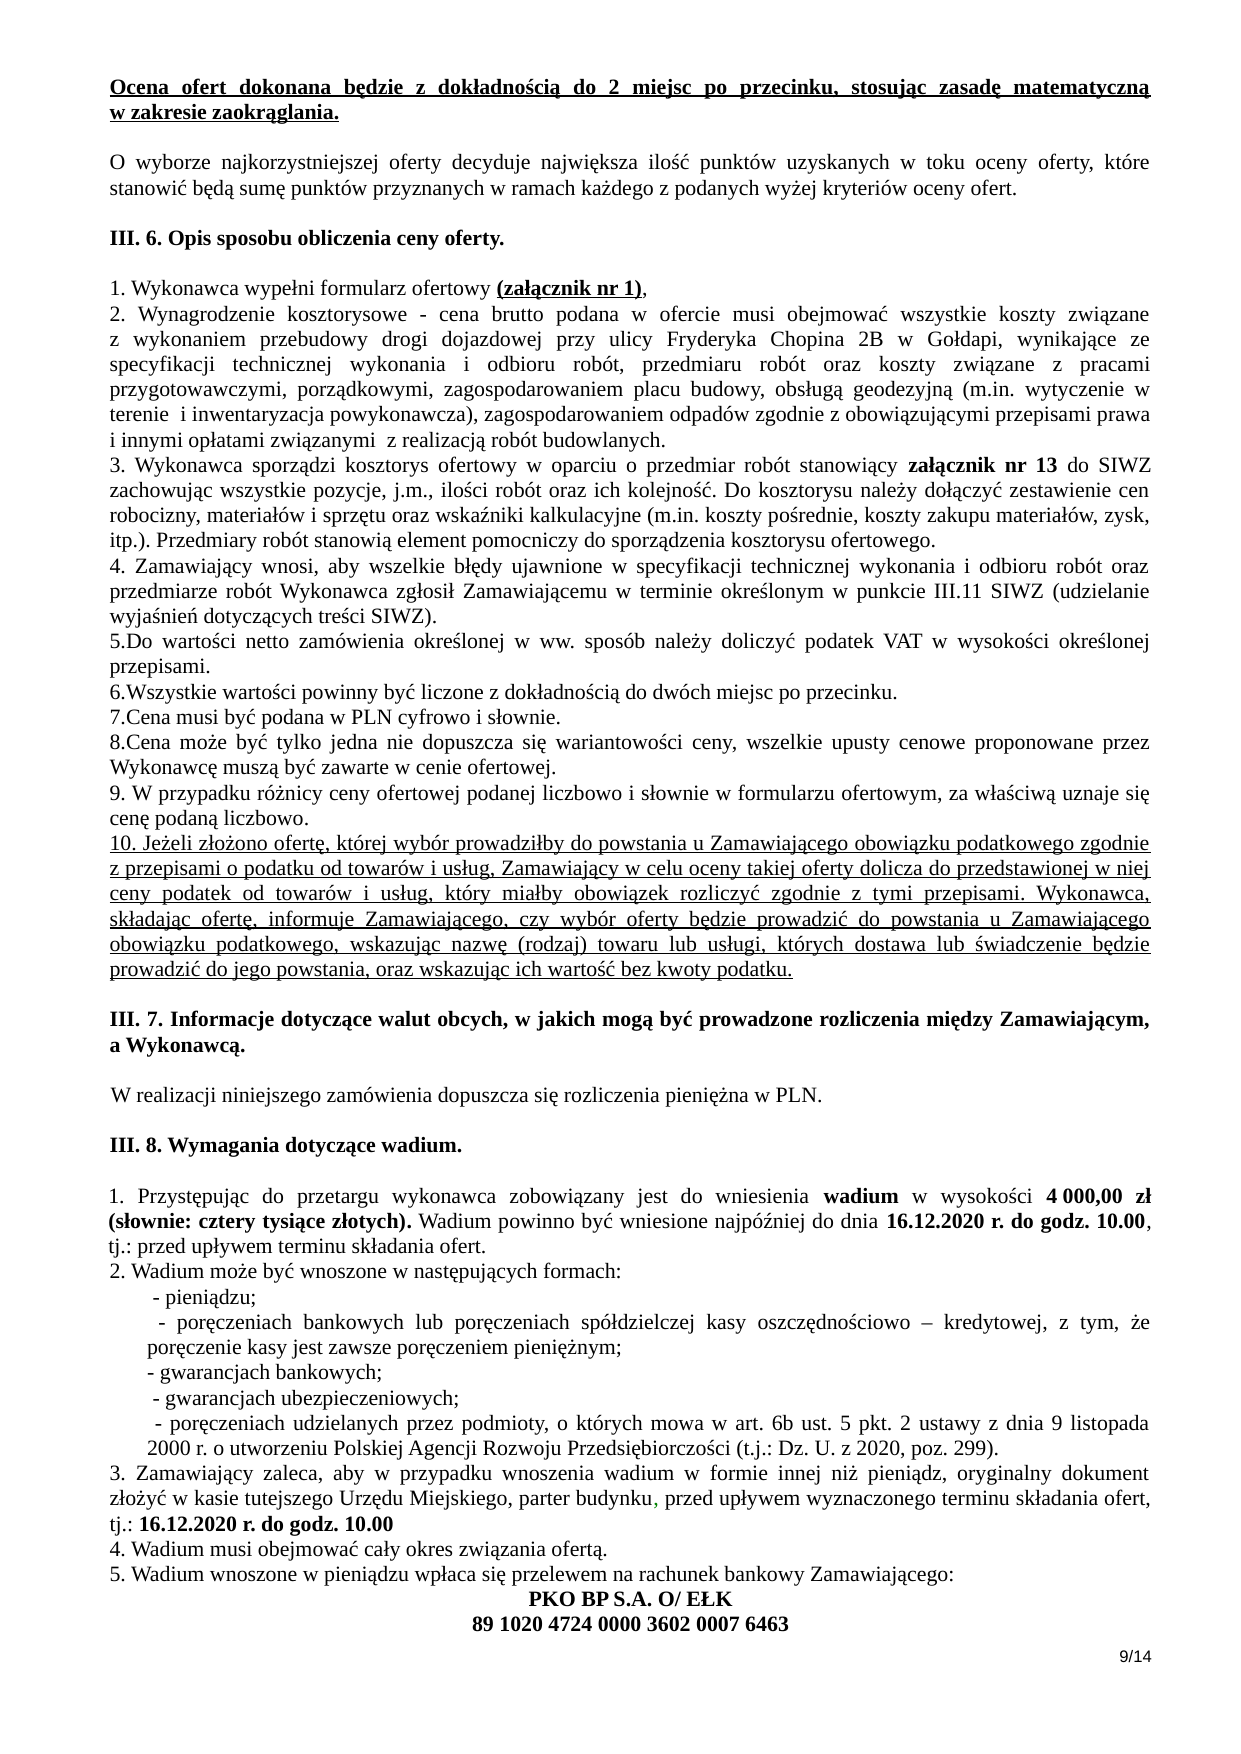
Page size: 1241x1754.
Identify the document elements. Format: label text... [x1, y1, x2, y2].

text 4. Wadium musi obejmować cały okres związania ofertą. [109, 1536, 1151, 1561]
text obowiązku podatkowego, wskazując nazwę (rodzaj) towaru lub usługi, których dostawa lub świadczenie będzie [109, 928, 1151, 953]
text prowadzić do jego powstania, oraz wskazując ich wartość bez kwoty podatku. [109, 954, 1151, 981]
text III. 6. Opis sposobu obliczenia ceny oferty. [109, 225, 1151, 250]
text - gwarancjach ubezpieczeniowych; [147, 1384, 1151, 1410]
text 4. Zamawiający wnosi, aby wszelkie błędy ujawnione w specyfikacji technicznej wykonania i odbioru robót oraz przedmiarze robót Wykonawca zgłosił Zamawiającemu w terminie określonym w punkcie III.11 SIWZ (udzielanie wyjaśnień dotyczących treści SIWZ). [109, 553, 1151, 628]
text 3. Wykonawca sporządzi kosztorys ofertowy w oparciu o przedmiar robót stanowiący załącznik nr 13 do SIWZ zachowując wszystkie pozycje, j.m., ilości robót oraz ich kolejność. Do kosztorysu należy dołączyć zestawienie cen robocizny, materiałów i sprzętu oraz wskaźniki kalkulacyjne (m.in. koszty pośrednie, koszty zakupu materiałów, zysk, itp.). Przedmiary robót stanowią element pomocniczy do sporządzenia kosztorysu ofertowego. [109, 452, 1151, 553]
text 1. Przystępując do przetargu wykonawca zobowiązany jest do wniesienia wadium w wysokości 4 000,00 zł (słownie: cztery tysiące złotych). Wadium powinno być wniesione najpóźniej do dnia 16.12.2020 r. do godz. 10.00, tj.: przed upływem terminu składania ofert. [108, 1183, 1151, 1258]
text 89 1020 4724 0000 3602 0007 6463 [109, 1611, 1151, 1637]
text 2. Wadium może być wnoszone w następujących formach: [109, 1258, 1151, 1284]
text w zakresie zaokrąglania. [109, 96, 1151, 124]
text 5. Wadium wnoszone w pieniądzu wpłaca się przelewem na rachunek bankowy Zamawiającego: [109, 1561, 1151, 1586]
text Ocena ofert dokonana będzie z dokładnością do 2 miejsc po przecinku, stosując zasadę matematyczną [109, 74, 1151, 95]
text ceny podatek od towarów i usług, który miałby obowiązek rozliczyć zgodnie z tymi przepisami. Wykonawca, [109, 878, 1151, 902]
text - poręczeniach udzielanych przez podmioty, o których mowa w art. 6b ust. 5 pkt. 2 ustawy z dnia 9 listopada 2000 r. o utworzeniu Polskiej Agencji Rozwoju Przedsiębiorczości (t.j.: Dz. U. z 2020, poz. 299). [147, 1410, 1151, 1460]
text PKO BP S.A. O/ EŁK [109, 1586, 1151, 1611]
text składając ofertę, informuje Zamawiającego, czy wybór oferty będzie prowadzić do powstania u Zamawiającego [109, 903, 1151, 927]
text - pieniądzu; [152, 1284, 1151, 1309]
text 1. Wykonawca wypełni formularz ofertowy (załącznik nr 1), [109, 275, 1151, 301]
text 7.Cena musi być podana w PLN cyfrowo i słownie. [109, 704, 1151, 729]
text 3. Zamawiający zaleca, aby w przypadku wnoszenia wadium w formie innej niż pieniądz, oryginalny dokument złożyć w kasie tutejszego Urzędu Miejskiego, parter budynku, przed upływem wyznaczonego terminu składania ofert, tj.: 16.12.2020 r. do godz. 10.00 [109, 1460, 1151, 1536]
text - poręczeniach bankowych lub poręczeniach spółdzielczej kasy oszczędnościowo – kredytowej, z tym, że poręczenie kasy jest zawsze poręczeniem pieniężnym; [147, 1309, 1151, 1359]
text O wyborze najkorzystniejszej oferty decyduje największa ilość punktów uzyskanych w toku oceny oferty, które stanowić będą sumę punktów przyznanych w ramach każdego z podanych wyżej kryteriów oceny ofert. [109, 149, 1151, 200]
text 9. W przypadku różnicy ceny ofertowej podanej liczbowo i słownie w formularzu ofertowym, za właściwą uznaje się cenę podaną liczbowo. [109, 779, 1151, 830]
text 2. Wynagrodzenie kosztorysowe - cena brutto podana w ofercie musi obejmować wszystkie koszty związane z wykonaniem przebudowy drogi dojazdowej przy ulicy Fryderyka Chopina 2B w Gołdapi, wynikające ze specyfikacji technicznej wykonania i odbioru robót, przedmiaru robót oraz koszty związane z pracami przygotowawczymi, porządkowymi, zagospodarowaniem placu budowy, obsługą geodezyjną (m.in. wytyczenie w terenie i inwentaryzacja powykonawcza), zagospodarowaniem odpadów zgodnie z obowiązującymi przepisami prawa i innymi opłatami związanymi z realizacją robót budowlanych. [109, 301, 1151, 452]
text 10. Jeżeli złożono ofertę, której wybór prowadziłby do powstania u Zamawiającego obowiązku podatkowego zgodnie [109, 830, 1151, 852]
text z przepisami o podatku od towarów i usług, Zamawiający w celu oceny takiej oferty dolicza do przedstawionej w niej [109, 853, 1151, 877]
text - gwarancjach bankowych; [147, 1359, 1151, 1384]
text W realizacji niniejszego zamówienia dopuszcza się rozliczenia pieniężna w PLN. [110, 1082, 1151, 1107]
text III. 7. Informacje dotyczące walut obcych, w jakich mogą być prowadzone rozliczenia między Zamawiającym, a Wykonawcą. [109, 1006, 1151, 1057]
text 8.Cena może być tylko jedna nie dopuszcza się wariantowości ceny, wszelkie upusty cenowe proponowane przez Wykonawcę muszą być zawarte w cenie ofertowej. [109, 729, 1151, 779]
text 5.Do wartości netto zamówienia określonej w ww. sposób należy doliczyć podatek VAT w wysokości określonej przepisami. [109, 628, 1151, 679]
text 6.Wszystkie wartości powinny być liczone z dokładnością do dwóch miejsc po przecinku. [109, 679, 1151, 704]
text III. 8. Wymagania dotyczące wadium. [109, 1132, 1151, 1158]
